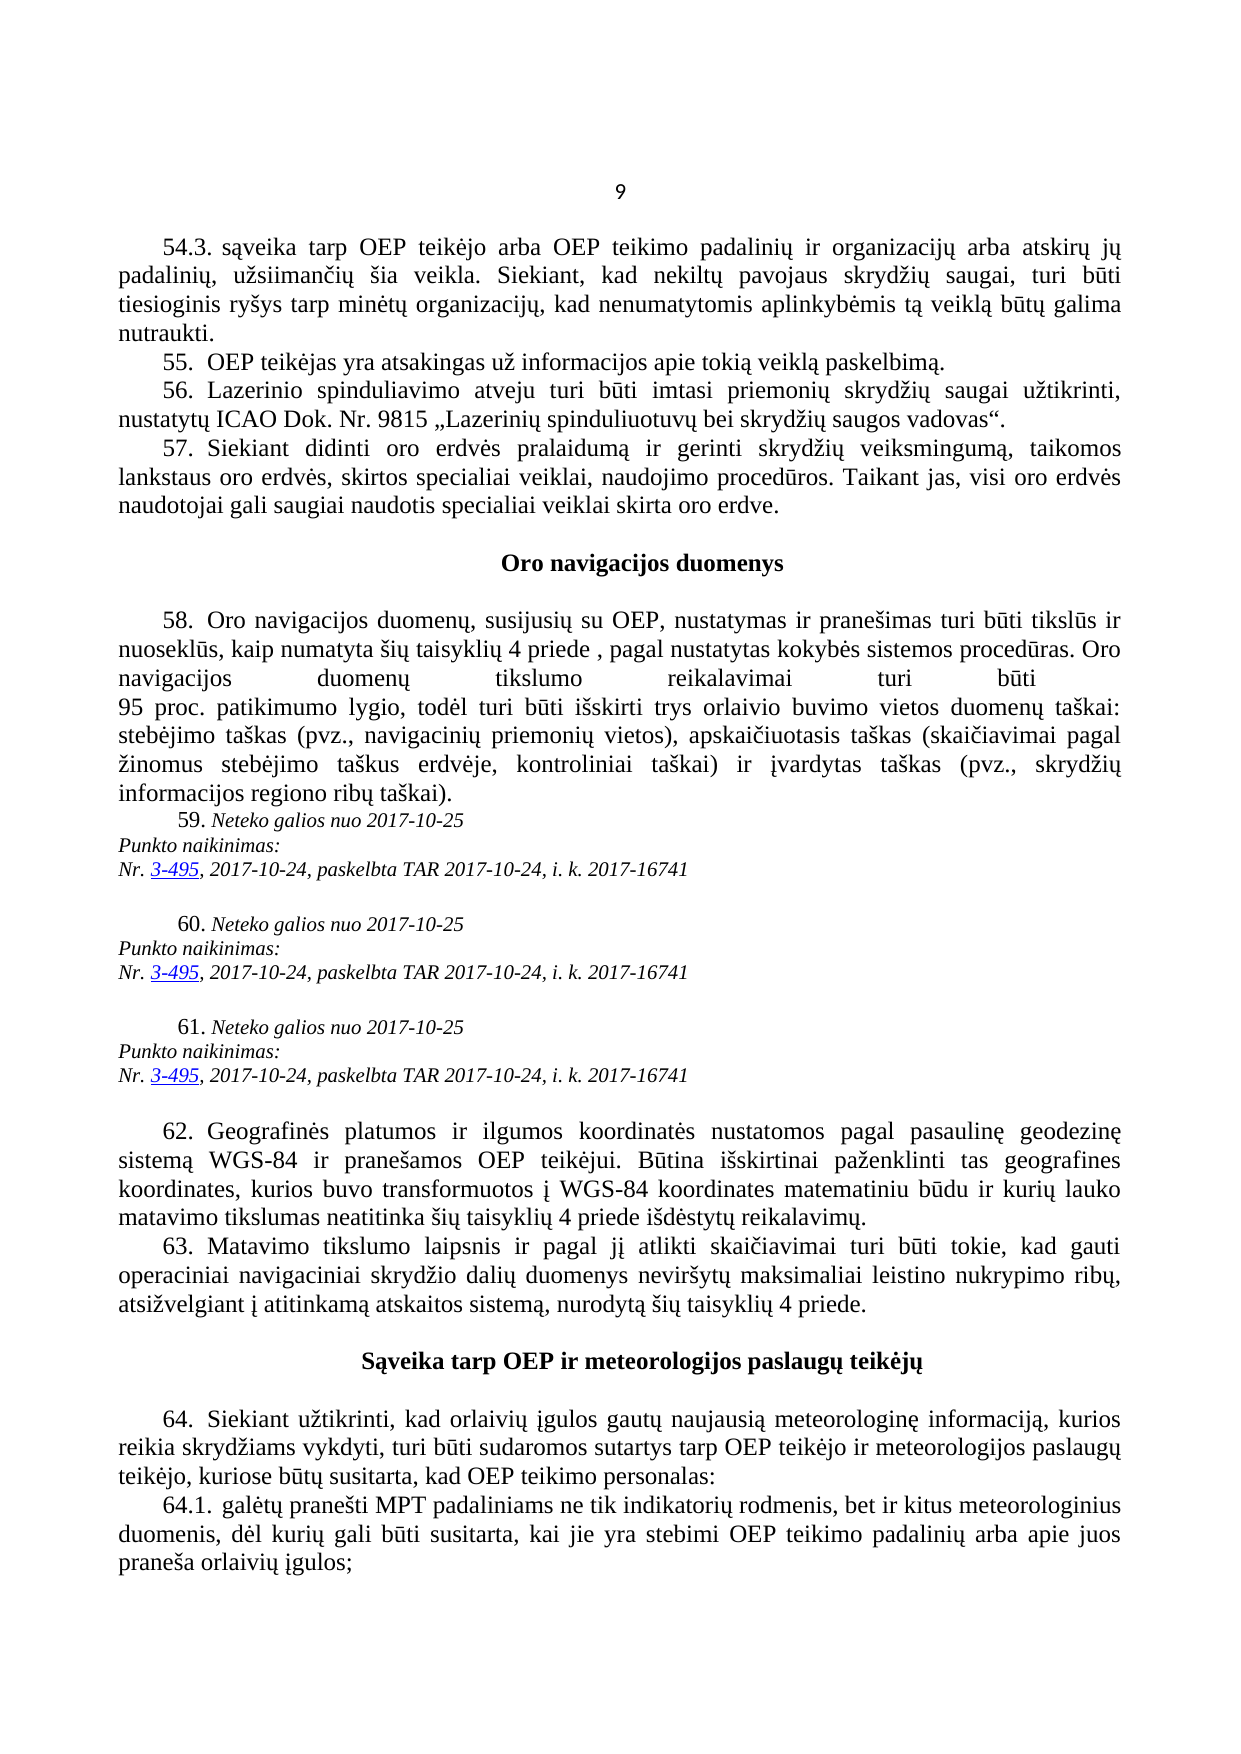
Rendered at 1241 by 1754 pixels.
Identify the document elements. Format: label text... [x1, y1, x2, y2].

text 61. Neteko galios nuo 2017-10-25 [118, 1013, 1122, 1039]
text 56. Lazerinio spinduliavimo atveju turi būti imtasi priemonių skrydžių saugai užtikrinti, nustatytų ICAO Dok. Nr. 9815 „Lazerinių spinduliuotuvų bei skrydžių saugos vadovas“. [118, 375, 1122, 433]
text Sąveika tarp OEP ir meteorologijos paslaugų teikėjų [118, 1346, 1122, 1375]
text 60. Neteko galios nuo 2017-10-25 [118, 910, 1122, 936]
text Oro navigacijos duomenys [118, 548, 1122, 577]
text Nr. 3-495, 2017-10-24, paskelbta TAR 2017-10-24, i. k. 2017-16741 [118, 960, 1122, 984]
text 64.1. galėtų pranešti MPT padaliniams ne tik indikatorių rodmenis, bet ir kitus meteorologinius duomenis, dėl kurių gali būti susitarta, kai jie yra stebimi OEP teikimo padalinių arba apie juos praneša orlaivių įgulos; [118, 1490, 1122, 1576]
text 62. Geografinės platumos ir ilgumos koordinatės nustatomos pagal pasaulinę geodezinę sistemą WGS-84 ir pranešamos OEP teikėjui. Būtina išskirtinai paženklinti tas geografines koordinates, kurios buvo transformuotos į WGS-84 koordinates matematiniu būdu ir kurių lauko matavimo tikslumas neatitinka šių taisyklių 4 priede išdėstytų reikalavimų. [118, 1116, 1122, 1231]
text Punkto naikinimas: [118, 1039, 1122, 1063]
text 54.3. sąveika tarp OEP teikėjo arba OEP teikimo padalinių ir organizacijų arba atskirų jų padalinių, užsiimančių šia veikla. Siekiant, kad nekiltų pavojaus skrydžių saugai, turi būti tiesioginis ryšys tarp minėtų organizacijų, kad nenumatytomis aplinkybėmis tą veiklą būtų galima nutraukti. [118, 232, 1122, 347]
text Punkto naikinimas: [118, 833, 1122, 857]
text 59. Neteko galios nuo 2017-10-25 [118, 807, 1122, 833]
text Punkto naikinimas: [118, 936, 1122, 960]
text 64. Siekiant užtikrinti, kad orlaivių įgulos gautų naujausią meteorologinę informaciją, kurios reikia skrydžiams vykdyti, turi būti sudaromos sutartys tarp OEP teikėjo ir meteorologijos paslaugų teikėjo, kuriose būtų susitarta, kad OEP teikimo personalas: [118, 1404, 1122, 1490]
text Nr. 3-495, 2017-10-24, paskelbta TAR 2017-10-24, i. k. 2017-16741 [118, 857, 1122, 881]
text 58. Oro navigacijos duomenų, susijusių su OEP, nustatymas ir pranešimas turi būti tikslūs ir nuoseklūs, kaip numatyta šių taisyklių 4 priede , pagal nustatytas kokybės sistemos procedūras. Oro navigacijos duomenų tikslumo reikalavimai turi būti 95 proc. patikimumo lygio, todėl turi būti išskirti trys orlaivio buvimo vietos duomenų taškai: stebėjimo taškas (pvz., navigacinių priemonių vietos), apskaičiuotasis taškas (skaičiavimai pagal žinomus stebėjimo taškus erdvėje, kontroliniai taškai) ir įvardytas taškas (pvz., skrydžių informacijos regiono ribų taškai). [118, 605, 1122, 807]
text Nr. 3-495, 2017-10-24, paskelbta TAR 2017-10-24, i. k. 2017-16741 [118, 1063, 1122, 1087]
text 55. OEP teikėjas yra atsakingas už informacijos apie tokią veiklą paskelbimą. [118, 347, 1122, 375]
text 63. Matavimo tikslumo laipsnis ir pagal jį atlikti skaičiavimai turi būti tokie, kad gauti operaciniai navigaciniai skrydžio dalių duomenys neviršytų maksimaliai leistino nukrypimo ribų, atsižvelgiant į atitinkamą atskaitos sistemą, nurodytą šių taisyklių 4 priede. [118, 1231, 1122, 1317]
text 57. Siekiant didinti oro erdvės pralaidumą ir gerinti skrydžių veiksmingumą, taikomos lankstaus oro erdvės, skirtos specialiai veiklai, naudojimo procedūros. Taikant jas, visi oro erdvės naudotojai gali saugiai naudotis specialiai veiklai skirta oro erdve. [118, 433, 1122, 519]
